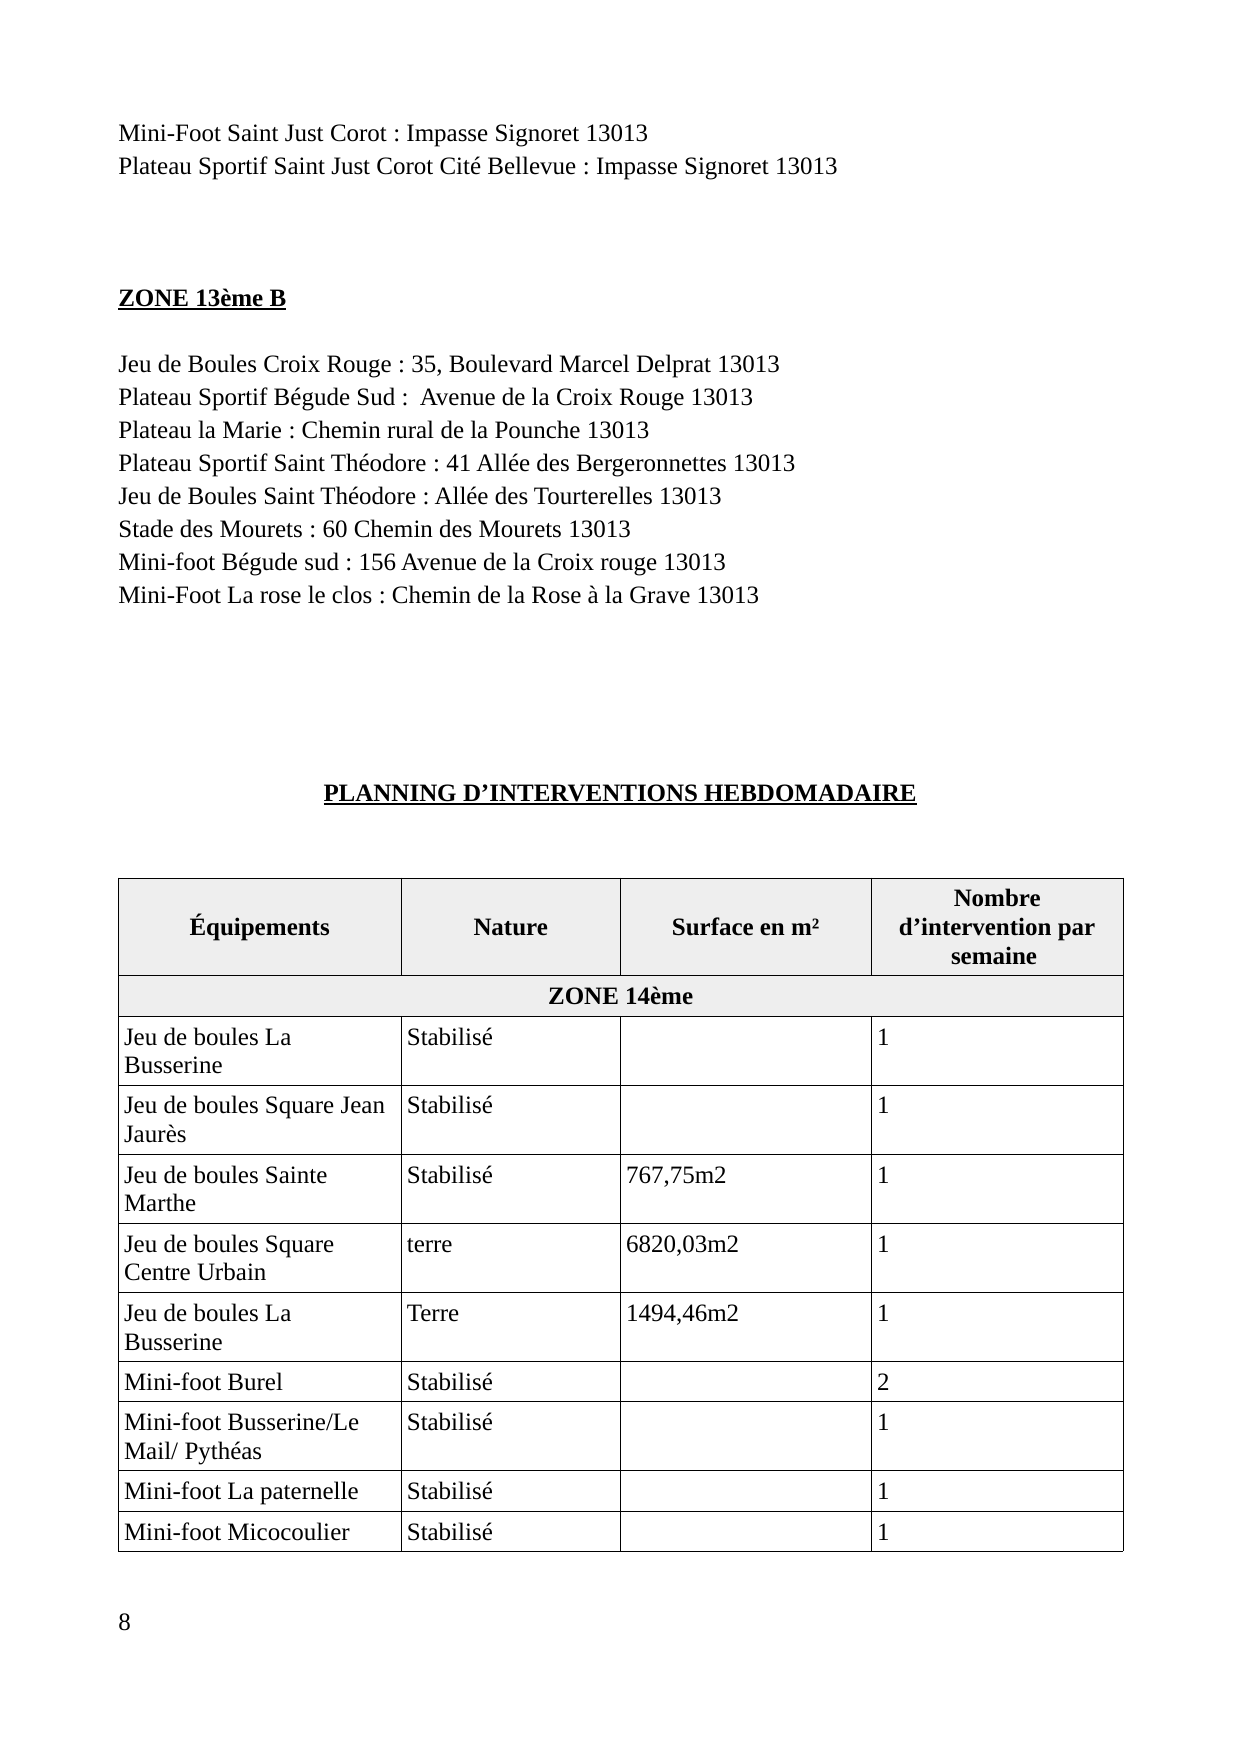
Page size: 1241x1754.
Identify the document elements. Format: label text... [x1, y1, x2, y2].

table_cell Stabilisé [402, 1512, 620, 1551]
table_cell 1 [872, 1086, 1123, 1154]
text ZONE 13ème B [118, 283, 1122, 312]
table_cell Terre [402, 1293, 620, 1361]
table_cell Jeu de boules Square Centre Urbain [119, 1224, 401, 1292]
table_cell Jeu de boules Sainte Marthe [119, 1155, 401, 1223]
table_cell Mini-foot La paternelle [119, 1471, 401, 1511]
table_header Nombre d’intervention par semaine [872, 879, 1123, 975]
text Mini-Foot La rose le clos : Chemin de la Rose à la Grave 13013 [118, 580, 1122, 609]
table_header Équipements [119, 879, 401, 975]
table_cell Mini-foot Burel [119, 1362, 401, 1401]
table_cell [621, 1362, 871, 1401]
table_cell 1 [872, 1224, 1123, 1292]
text Plateau Sportif Saint Théodore : 41 Allée des Bergeronnettes 13013 [118, 448, 1122, 477]
text Plateau Sportif Saint Just Corot Cité Bellevue : Impasse Signoret 13013 [118, 151, 1122, 180]
table_cell Jeu de boules La Busserine [119, 1017, 401, 1085]
table_cell ZONE 14ème [119, 976, 1123, 1016]
table_cell [621, 1471, 871, 1511]
text Plateau la Marie : Chemin rural de la Pounche 13013 [118, 415, 1122, 444]
table_cell 1 [872, 1402, 1123, 1470]
table_cell Mini-foot Busserine/Le Mail/ Pythéas [119, 1402, 401, 1470]
table_cell 1 [872, 1471, 1123, 1511]
table_cell 2 [872, 1362, 1123, 1401]
table_cell 767,75m2 [621, 1155, 871, 1223]
table_cell Stabilisé [402, 1402, 620, 1470]
text Jeu de Boules Saint Théodore : Allée des Tourterelles 13013 [118, 481, 1122, 510]
text Jeu de Boules Croix Rouge : 35, Boulevard Marcel Delprat 13013 [118, 349, 1122, 378]
table_header Nature [402, 879, 620, 975]
table_cell terre [402, 1224, 620, 1292]
table_cell 1494,46m2 [621, 1293, 871, 1361]
table_header Surface en m² [621, 879, 871, 975]
table_cell Mini-foot Micocoulier [119, 1512, 401, 1551]
text Mini-Foot Saint Just Corot : Impasse Signoret 13013 [118, 118, 1122, 147]
table_cell Jeu de boules Square Jean Jaurès [119, 1086, 401, 1154]
table_cell 6820,03m2 [621, 1224, 871, 1292]
table_cell 1 [872, 1512, 1123, 1551]
table_cell 1 [872, 1155, 1123, 1223]
text Plateau Sportif Bégude Sud : Avenue de la Croix Rouge 13013 [118, 382, 1122, 411]
table_cell Jeu de boules La Busserine [119, 1293, 401, 1361]
table_cell Stabilisé [402, 1362, 620, 1401]
text PLANNING D’INTERVENTIONS HEBDOMADAIRE [118, 778, 1122, 807]
table_cell Stabilisé [402, 1086, 620, 1154]
table_cell [621, 1086, 871, 1154]
table_cell [621, 1512, 871, 1551]
table_cell 1 [872, 1293, 1123, 1361]
table_cell 1 [872, 1017, 1123, 1085]
text Mini-foot Bégude sud : 156 Avenue de la Croix rouge 13013 [118, 547, 1122, 576]
table_cell Stabilisé [402, 1471, 620, 1511]
table_cell Stabilisé [402, 1017, 620, 1085]
table_cell [621, 1402, 871, 1470]
table_cell Stabilisé [402, 1155, 620, 1223]
text Stade des Mourets : 60 Chemin des Mourets 13013 [118, 514, 1122, 543]
table_cell [621, 1017, 871, 1085]
